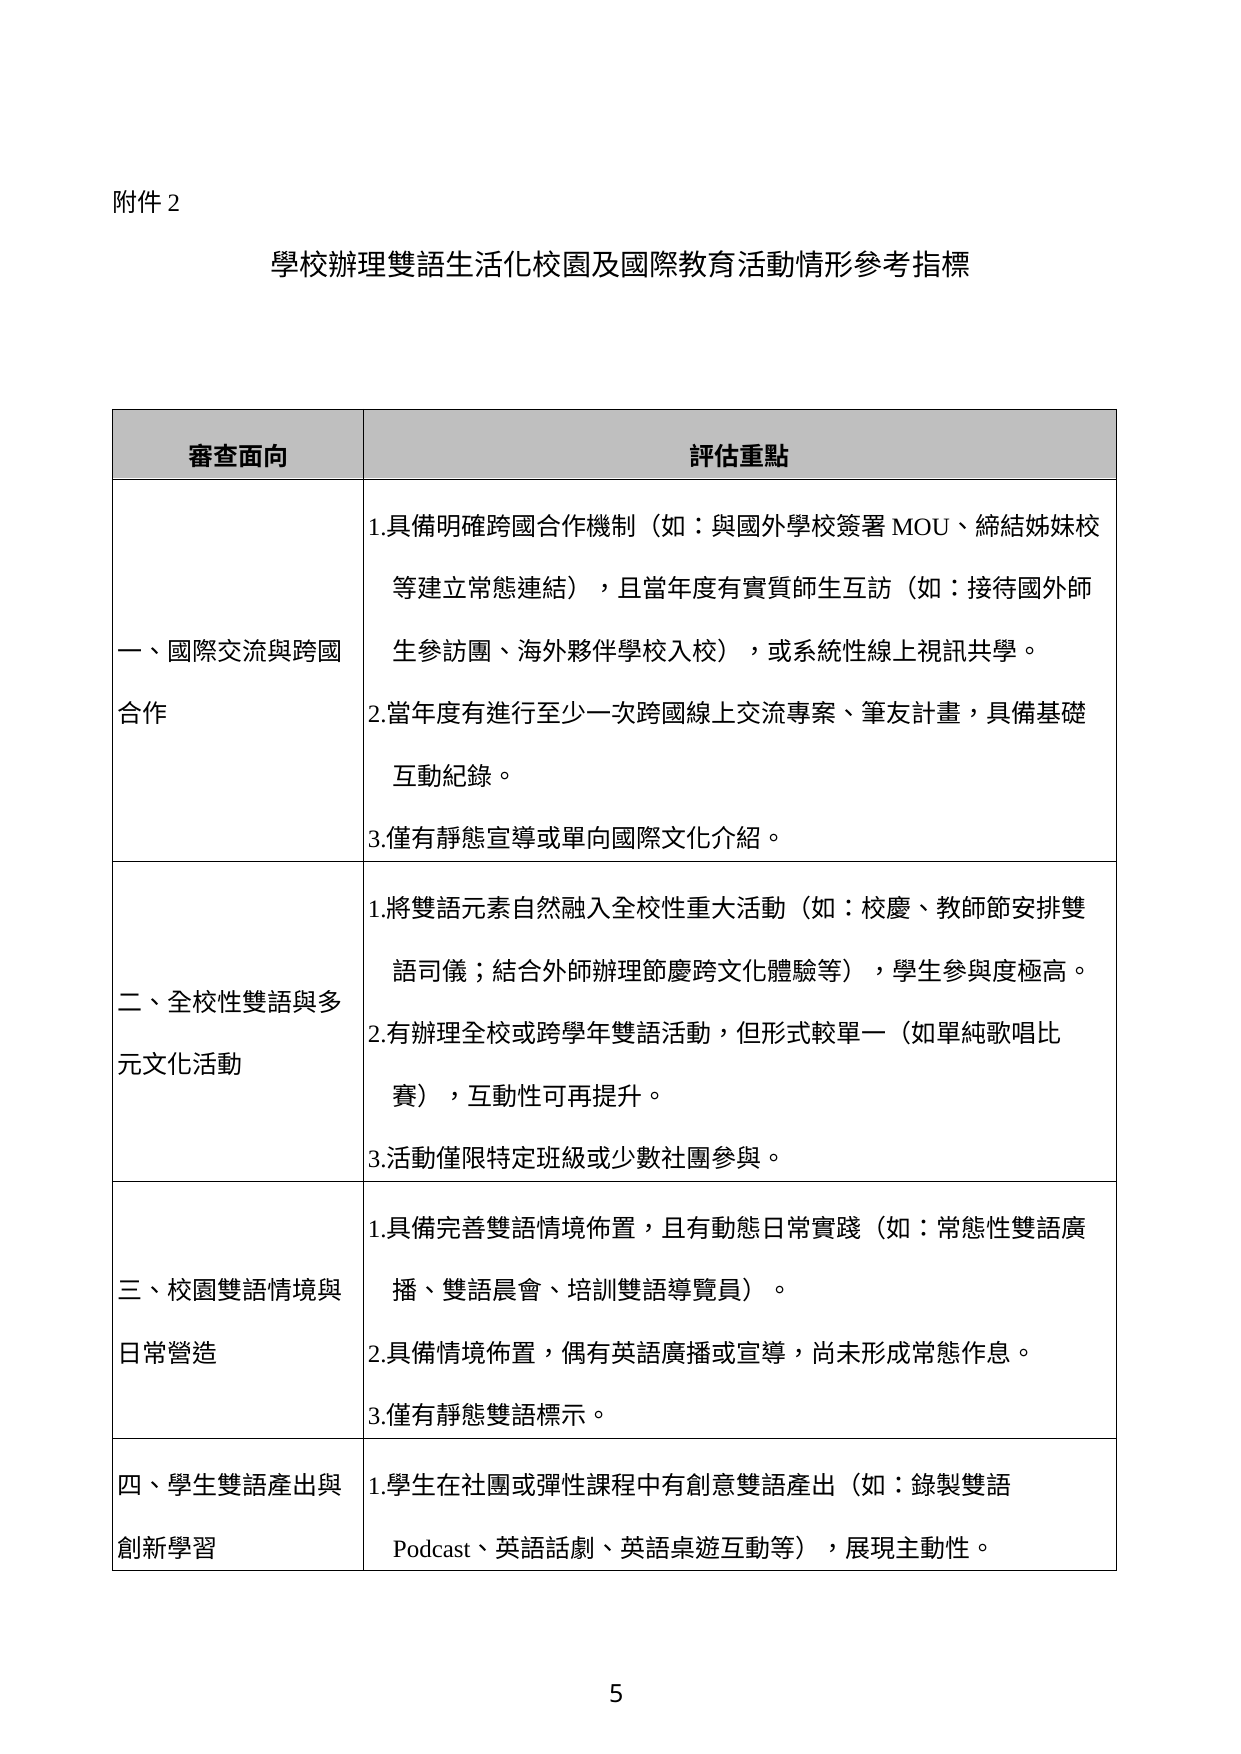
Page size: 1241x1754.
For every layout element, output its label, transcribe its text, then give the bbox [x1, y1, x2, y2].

table_header 審查面向 [113, 410, 363, 478]
table_cell 1.學生在社團或彈性課程中有創意雙語產出（如：錄製雙語 Podcast、英語話劇、英語桌遊互動等），展現主動性。 [364, 1439, 1116, 1570]
table_cell 一、國際交流與跨國合作 [113, 480, 363, 861]
table_cell 1.將雙語元素自然融入全校性重大活動（如：校慶、教師節安排雙語司儀；結合外師辦理節慶跨文化體驗等），學生參與度極高。 2.有辦理全校或跨學年雙語活動，但形式較單一（如單純歌唱比賽），互動性可再提升。 3.活動僅限特定班級或少數社團參與。 [364, 862, 1116, 1181]
table_cell 四、學生雙語產出與創新學習 [113, 1439, 363, 1570]
text 附件2 [112, 159, 1128, 221]
table_cell 三、校園雙語情境與日常營造 [113, 1182, 363, 1438]
table_cell 二、全校性雙語與多元文化活動 [113, 862, 363, 1181]
table_cell 1.具備完善雙語情境佈置，且有動態日常實踐（如：常態性雙語廣播、雙語晨會、培訓雙語導覽員）。 2.具備情境佈置，偶有英語廣播或宣導，尚未形成常態作息。 3.僅有靜態雙語標示。 [364, 1182, 1116, 1438]
table_cell 1.具備明確跨國合作機制（如：與國外學校簽署MOU、締結姊妹校等建立常態連結），且當年度有實質師生互訪（如：接待國外師生參訪團、海外夥伴學校入校），或系統性線上視訊共學。 2.當年度有進行至少一次跨國線上交流專案、筆友計畫，具備基礎互動紀錄。 3.僅有靜態宣導或單向國際文化介紹。 [364, 480, 1116, 861]
table_header 評估重點 [364, 410, 1116, 478]
text 學校辦理雙語生活化校園及國際教育活動情形參考指標 [112, 221, 1128, 284]
